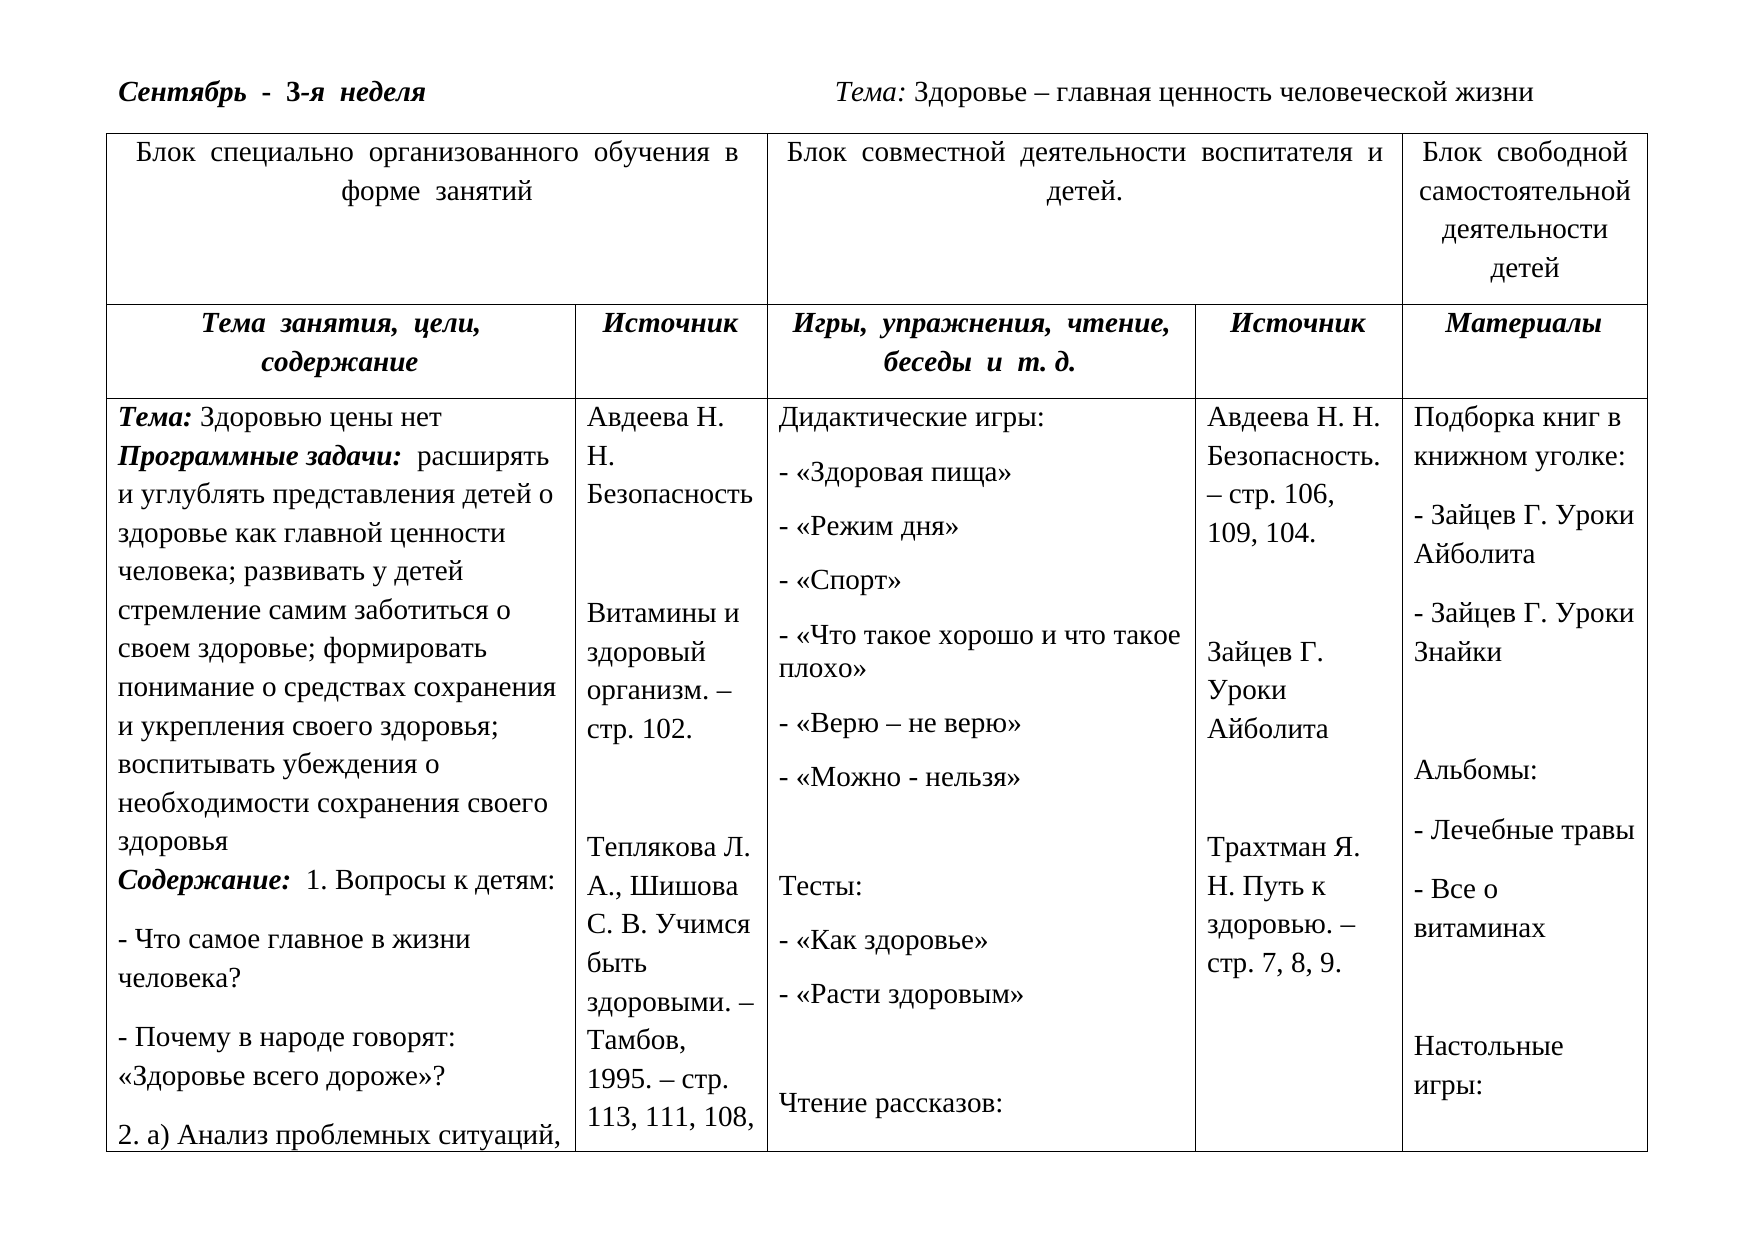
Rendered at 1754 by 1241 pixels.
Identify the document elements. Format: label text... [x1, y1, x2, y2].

table_cell Авдеева Н. Н. Безопасность Витамины и здоровый организм. – стр. 102. Теплякова Л. А., Шишова С. В. Учимся быть здоровыми. – Тамбов, 1995. – стр. 113, 111, 108, [576, 399, 767, 1151]
table_cell Источник [1196, 305, 1402, 398]
table_cell Игры, упражнения, чтение, беседы и т. д. [768, 305, 1195, 398]
table_cell Источник [576, 305, 767, 398]
table_cell Материалы [1403, 305, 1647, 398]
table_cell Дидактические игры: - «Здоровая пища» - «Режим дня» - «Спорт» - «Что такое хорошо и что такое плохо» - «Верю – не верю» - «Можно - нельзя» Тесты: - «Как здоровье» - «Расти здоровым» Чтение рассказов: [768, 399, 1195, 1151]
table_header Блок свободной самостоятельной деятельности детей [1403, 134, 1647, 304]
table_header Блок специально организованного обучения в форме занятий [107, 134, 767, 304]
table_header Блок совместной деятельности воспитателя и детей. [768, 134, 1402, 304]
table_cell Тема занятия, цели, содержание [107, 305, 575, 398]
table_cell Авдеева Н. Н. Безопасность. – стр. 106, 109, 104. Зайцев Г. Уроки Айболита Трахтман Я. Н. Путь к здоровью. – стр. 7, 8, 9. [1196, 399, 1402, 1151]
table_cell Подборка книг в книжном уголке: - Зайцев Г. Уроки Айболита - Зайцев Г. Уроки Знайки Альбомы: - Лечебные травы - Все о витаминах Настольные игры: [1403, 399, 1647, 1151]
table_cell Тема: Здоровью цены нет Программные задачи: расширять и углублять представления детей о здоровье как главной ценности человека; развивать у детей стремление самим заботиться о своем здоровье; формировать понимание о средствах сохранения и укрепления своего здоровья; воспитывать убеждения о необходимости сохранения своего здоровья Содержание: 1. Вопросы к детям: - Что самое главное в жизни человека? - Почему в народе говорят: «Здоровье всего дороже»? 2. а) Анализ проблемных ситуаций, [107, 399, 575, 1151]
text Сентябрь - 3-я неделя Тема: Здоровье – главная ценность человеческой жизни [118, 74, 1636, 107]
